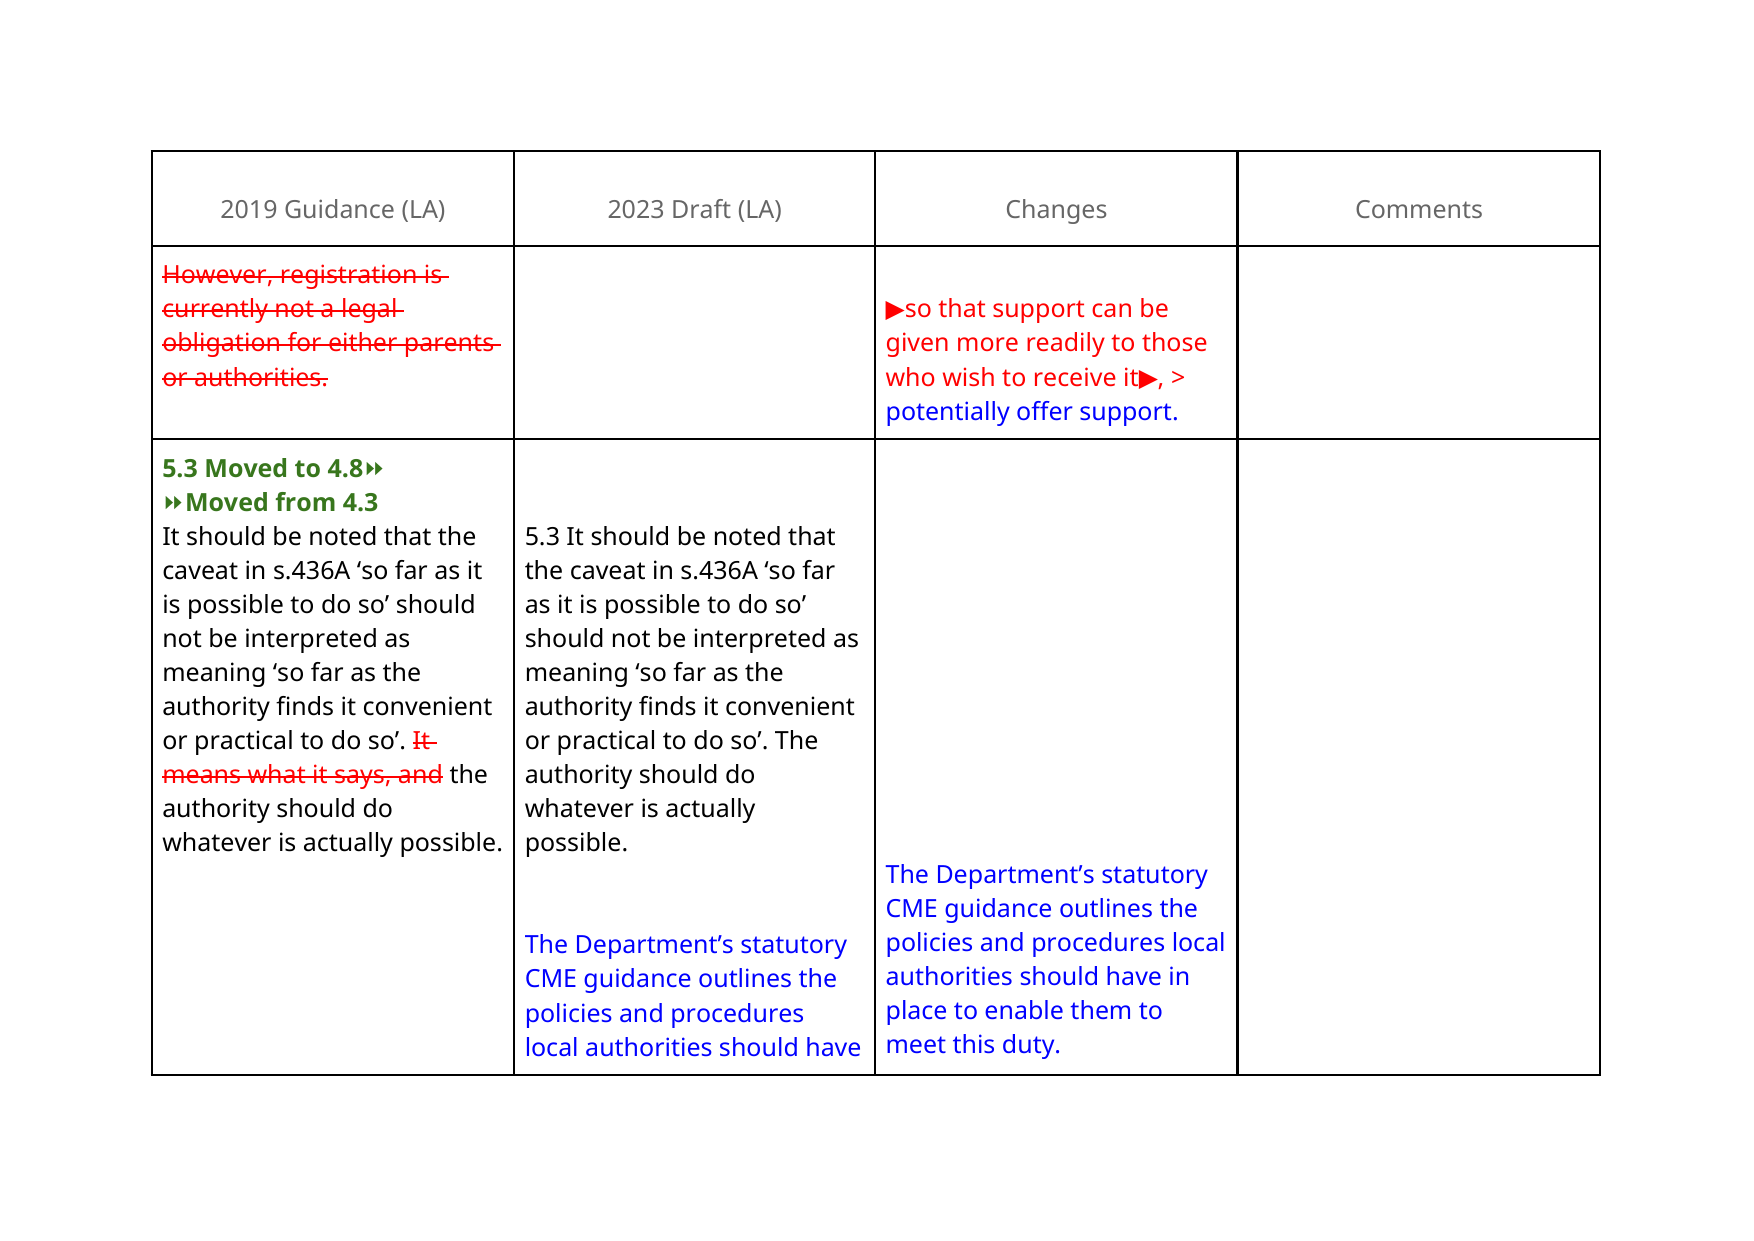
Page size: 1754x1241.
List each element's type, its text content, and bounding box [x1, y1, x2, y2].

table_cell [1239, 440, 1599, 1074]
table_header Changes [876, 152, 1236, 244]
table_cell However, registration is currently not a legal obligation for either parents or authorities. [153, 247, 513, 438]
table_cell [515, 247, 874, 438]
table_header Comments [1239, 152, 1599, 244]
table_header 2019 Guidance (LA) [153, 152, 513, 244]
table_cell 5.3 Moved to 4.8⏩ ⏩Moved from 4.3 It should be noted that the caveat in s.436A ‘so far as it is possible to do so’ should not be interpreted as meaning ‘so far as the authority finds it convenient or practical to do so’. It means what it says, and the authority should do whatever is actually possible. [153, 440, 513, 1074]
table_cell 5.3 It should be noted that the caveat in s.436A ‘so far as it is possible to do so’ should not be interpreted as meaning ‘so far as the authority finds it convenient or practical to do so’. The authority should do whatever is actually possible. The Department’s statutory CME guidance outlines the policies and procedures local authorities should have [515, 440, 874, 1074]
table_header 2023 Draft (LA) [515, 152, 874, 244]
table_cell [1239, 247, 1599, 438]
table_cell The Department’s statutory CME guidance outlines the policies and procedures local authorities should have in place to enable them to meet this duty. [876, 440, 1236, 1074]
table_cell ▶️so that support can be given more readily to those who wish to receive it▶️, > potentially offer support. [876, 247, 1236, 438]
